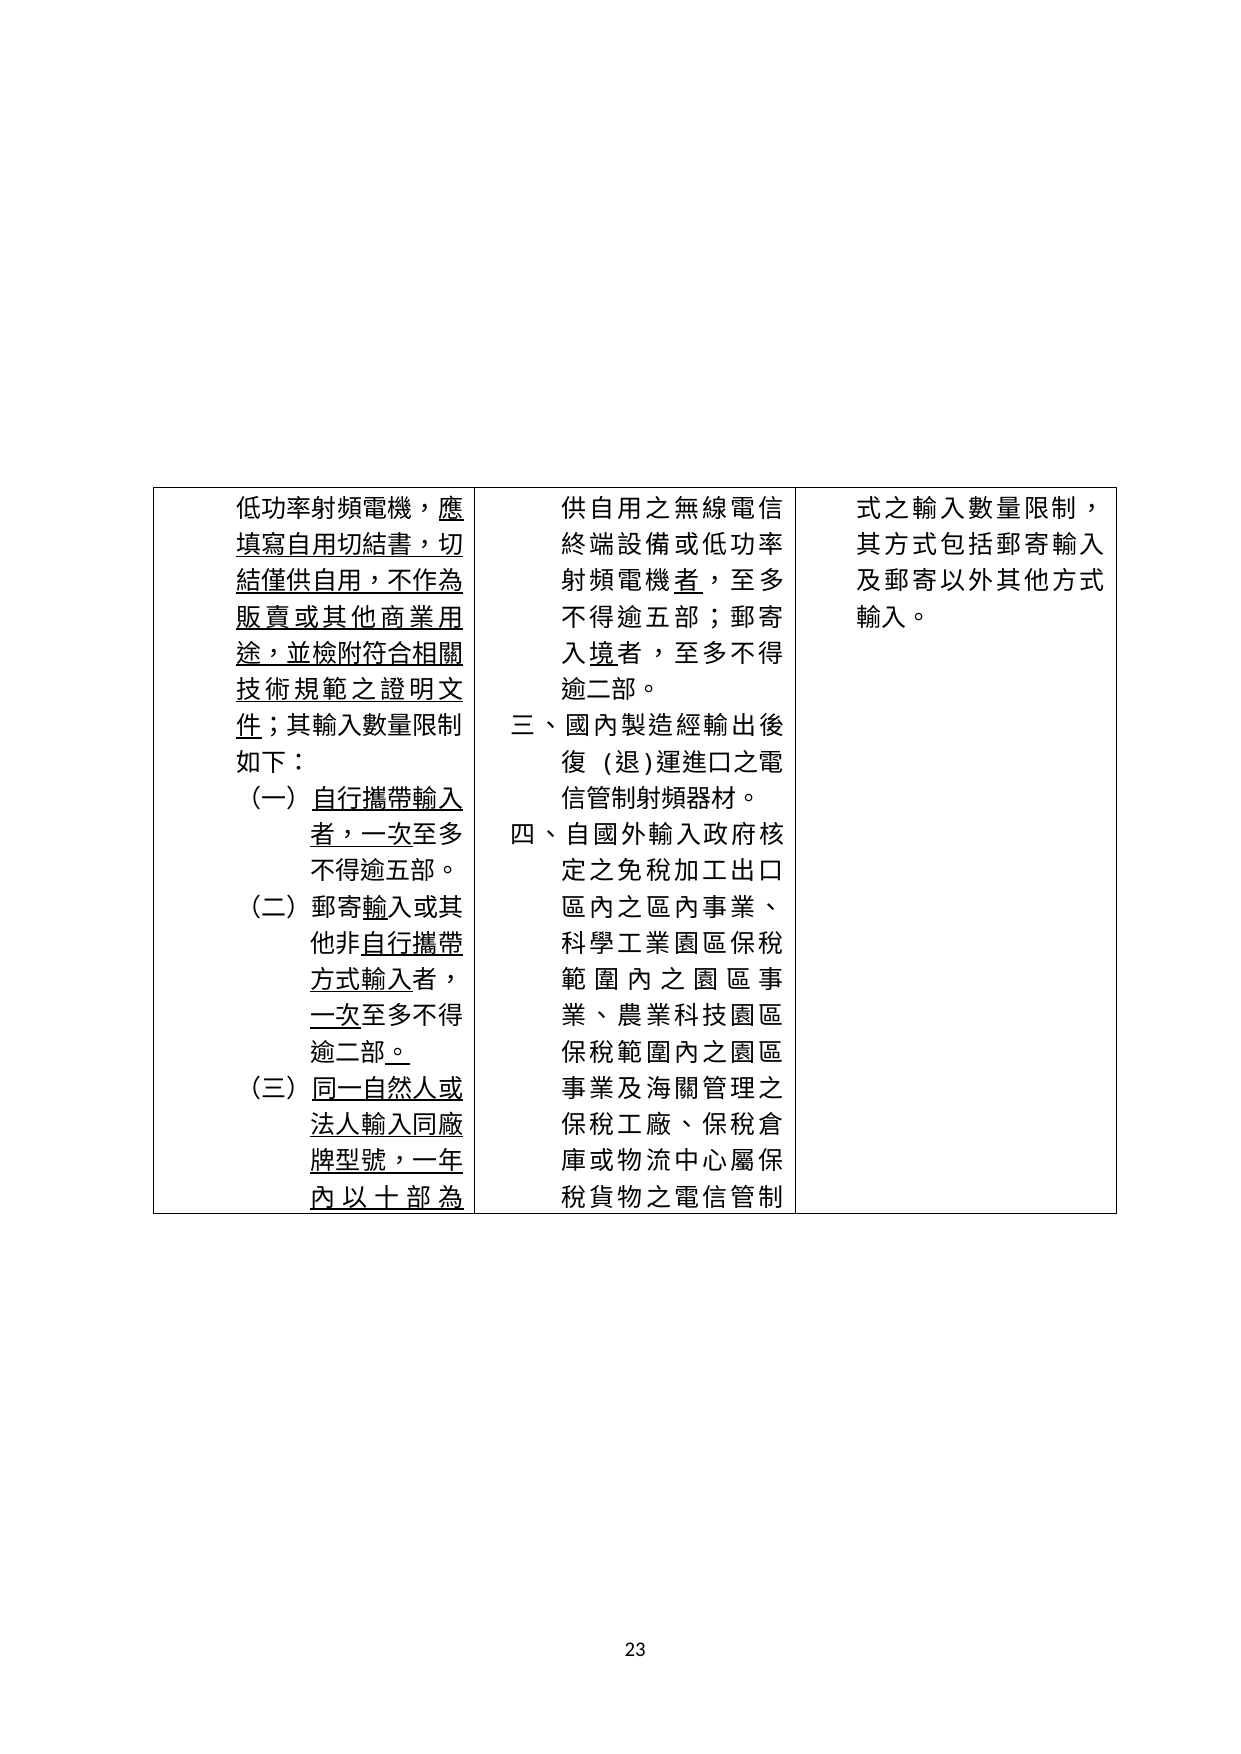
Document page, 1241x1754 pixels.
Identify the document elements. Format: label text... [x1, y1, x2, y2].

table_cell 供自用之無線電信終端設備或低功率射頻電機者，至多不得逾五部；郵寄入境者，至多不得逾二部。 三、國內製造經輸出後復 (退)運進口之電信管制射頻器材。 四、自國外輸入政府核定之免稅加工出口區內之區內事業、科學工業園區保稅範圍內之園區事業、農業科技園區保稅範圍內之園區事業及海關管理之保稅工廠、保稅倉庫或物流中心屬保稅貨物之電信管制 [475, 488, 795, 1213]
table_cell 式之輸入數量限制，其方式包括郵寄輸入及郵寄以外其他方式輸入。 [796, 488, 1116, 1213]
table_cell 低功率射頻電機，應填寫自用切結書，切結僅供自用，不作為販賣或其他商業用途，並檢附符合相關技術規範之證明文件；其輸入數量限制如下： （一）自行攜帶輸入者，一次至多不得逾五部。 （二）郵寄輸入或其他非自行攜帶方式輸入者，一次至多不得逾二部。 （三）同一自然人或法人輸入同廠牌型號，一年內以十部為 [154, 488, 474, 1213]
